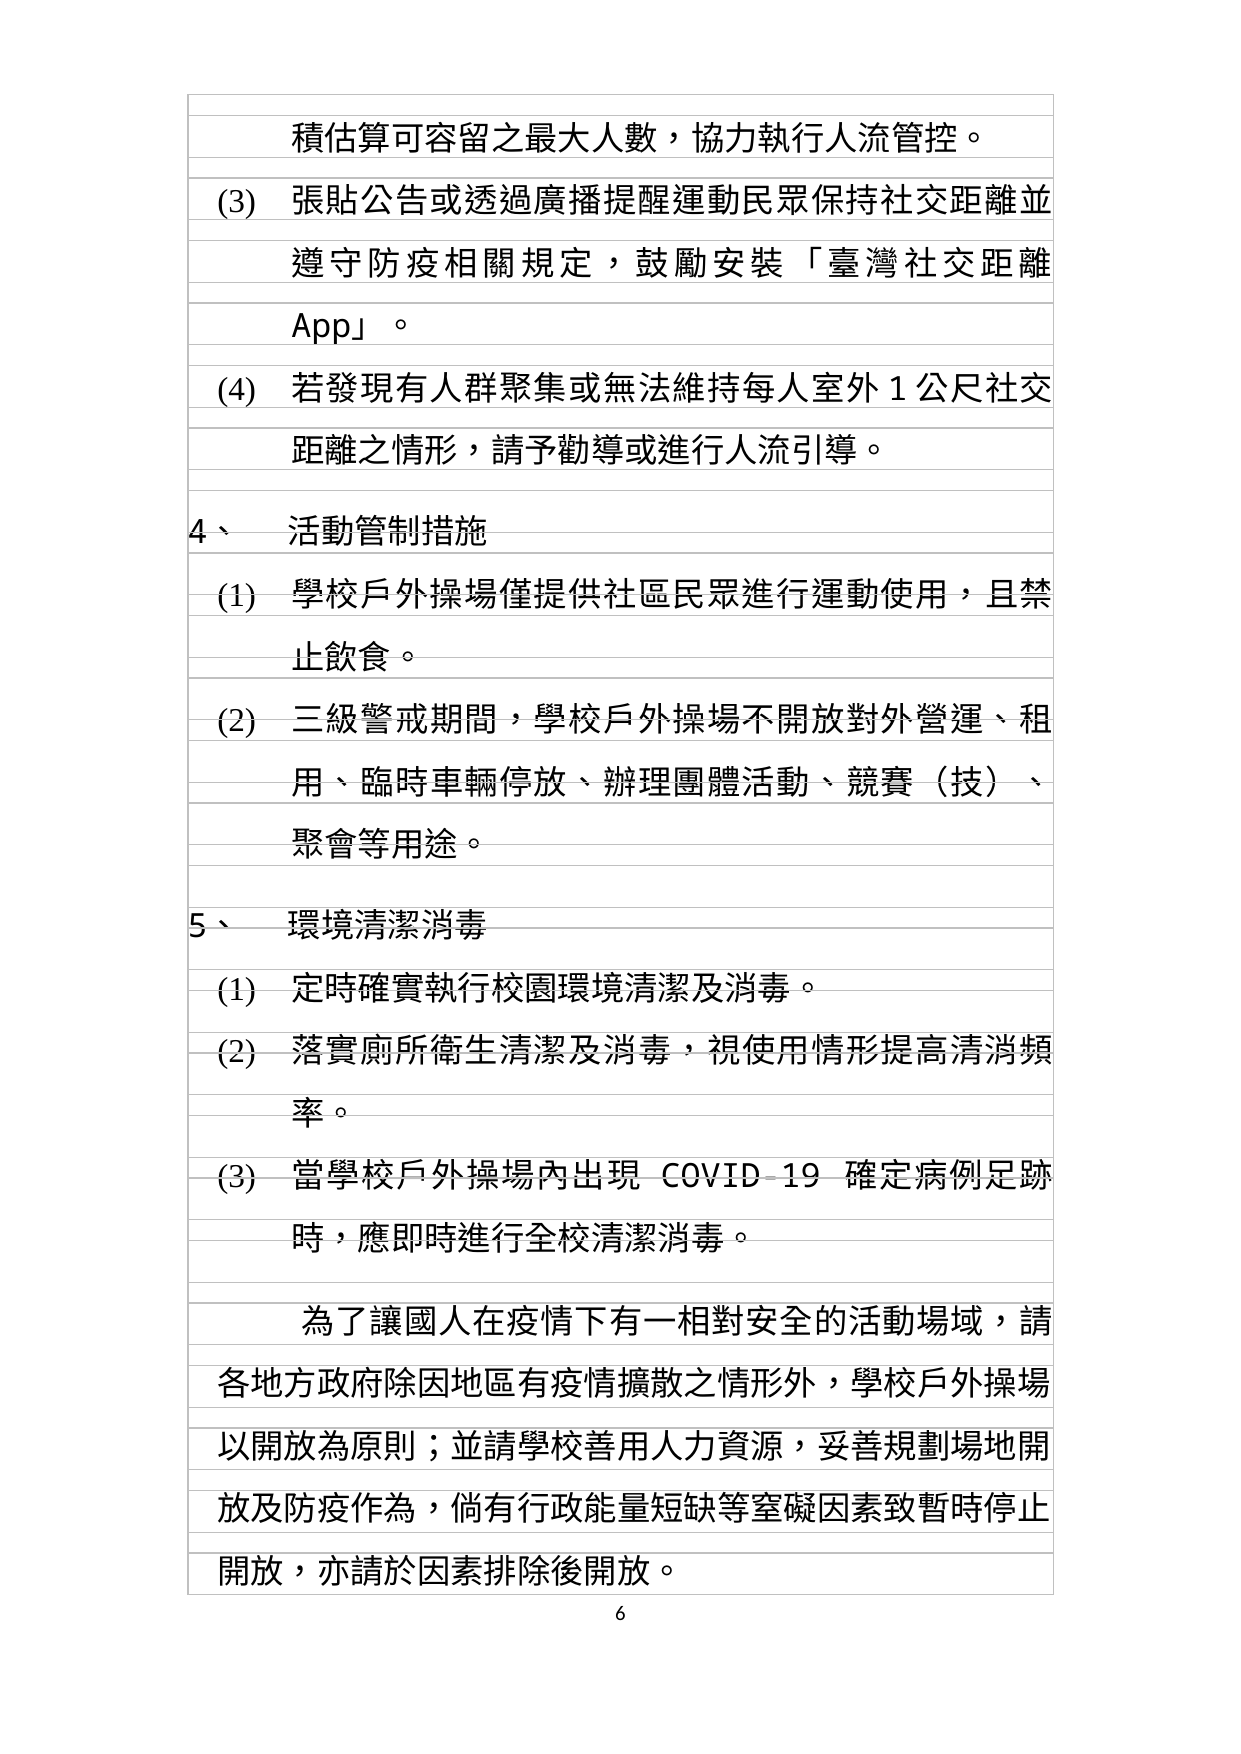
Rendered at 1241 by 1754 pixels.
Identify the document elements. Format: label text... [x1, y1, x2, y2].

list 遵守防疫相關規定，鼓勵安裝「臺灣社交距離 [217, 241, 1053, 282]
list 環境清潔消毒 [189, 882, 1053, 907]
list 三級警戒期間，學校戶外操場不開放對外營運、租用、臨時車輛停放、辦理團體活動、競賽（技）、聚會等用途。 [217, 720, 1053, 740]
list 落實廁所衛生清潔及消毒，視使用情形提高清消頻率。 [217, 1116, 1053, 1132]
list 落實廁所衛生清潔及消毒，視使用情形提高清消頻率。 [217, 1007, 1053, 1032]
list 落實廁所衛生清潔及消毒，視使用情形提高清消頻率。 [217, 1033, 1053, 1052]
list 建議學校可與社區村里相關單位合作，於開放時段指派專人在學校出入口量測體溫，並依戶外操場面積估算可容留之最大人數，協力執行人流管控。 [217, 116, 1053, 157]
list 若發現有人群聚集或無法維持每人室外1公尺社交 [217, 366, 1053, 407]
list [217, 220, 1053, 240]
list [217, 283, 1053, 302]
list 定時確實執行校園環境清潔及消毒。 [222, 991, 250, 1007]
list 三級警戒期間，學校戶外操場不開放對外營運、租用、臨時車輛停放、辦理團體活動、競賽（技）、聚會等用途。 [217, 845, 1053, 863]
list 張貼公告或透過廣播提醒運動民眾保持社交距離並 [217, 179, 1053, 219]
list 三級警戒期間，學校戶外操場不開放對外營運、租用、臨時車輛停放、辦理團體活動、競賽（技）、聚會等用途。 [217, 741, 1053, 782]
text 放及防疫作為，倘有行政能量短缺等窒礙因素致暫時停止 [217, 1491, 1053, 1532]
list 當學校戶外操場內出現 COVID-19 確定病例足跡時，應即時進行全校清潔消毒。 [217, 1132, 1053, 1157]
text [217, 1533, 1053, 1552]
list [217, 345, 1053, 365]
list 三級警戒期間，學校戶外操場不開放對外營運、租用、臨時車輛停放、辦理團體活動、競賽（技）、聚會等用途。 [217, 679, 1053, 719]
list 距離之情形，請予勸導或進行人流引導。 [217, 429, 1053, 469]
text [217, 1470, 1053, 1490]
text [217, 1283, 1053, 1302]
list 當學校戶外操場內出現 COVID-19 確定病例足跡時，應即時進行全校清潔消毒。 [217, 1179, 1053, 1219]
list 學校戶外操場僅提供社區民眾進行運動使用，且禁止飲食。 [217, 616, 1053, 657]
list 當學校戶外操場內出現 COVID-19 確定病例足跡時，應即時進行全校清潔消毒。 [217, 1241, 1053, 1257]
text [217, 1345, 1053, 1365]
text [217, 1408, 1053, 1427]
list App」。 [217, 304, 1053, 344]
list 三級警戒期間，學校戶外操場不開放對外營運、租用、臨時車輛停放、辦理團體活動、競賽（技）、聚會等用途。 [217, 783, 1053, 802]
list 建議學校可與社區村里相關單位合作，於開放時段指派專人在學校出入口量測體溫，並依戶外操場面積估算可容留之最大人數，協力執行人流管控。 [217, 95, 1053, 115]
list 當學校戶外操場內出現 COVID-19 確定病例足跡時，應即時進行全校清潔消毒。 [217, 1220, 1053, 1240]
text 開放，亦請於因素排除後開放。 [217, 1554, 1053, 1590]
list [217, 158, 1053, 177]
list 定時確實執行校園環境清潔及消毒。 [246, 991, 1053, 1007]
list 定時確實執行校園環境清潔及消毒。 [217, 970, 1053, 990]
text [217, 1277, 1053, 1282]
list 定時確實執行校園環境清潔及消毒。 [529, 976, 552, 990]
list 環境清潔消毒 [189, 908, 1053, 927]
list 落實廁所衛生清潔及消毒，視使用情形提高清消頻率。 [217, 1095, 1053, 1115]
list 定時確實執行校園環境清潔及消毒。 [217, 944, 1053, 969]
list 落實廁所衛生清潔及消毒，視使用情形提高清消頻率。 [217, 1054, 1053, 1094]
list 當學校戶外操場內出現 COVID-19 確定病例足跡時，應即時進行全校清潔消毒。 [217, 1158, 1053, 1177]
list 活動管制措施 [189, 533, 1053, 550]
list 活動管制措施 [189, 491, 1053, 532]
list 學校戶外操場僅提供社區民眾進行運動使用，且禁止飲食。 [217, 658, 1053, 675]
text 各地方政府除因地區有疫情擴散之情形外，學校戶外操場 [217, 1366, 1053, 1407]
list 學校戶外操場僅提供社區民眾進行運動使用，且禁止飲食。 [217, 595, 1053, 615]
list 三級警戒期間，學校戶外操場不開放對外營運、租用、臨時車輛停放、辦理團體活動、競賽（技）、聚會等用途。 [217, 804, 1053, 844]
list 環境清潔消毒 [189, 929, 1053, 944]
text 為了讓國人在疫情下有一相對安全的活動場域，請 [217, 1304, 1053, 1344]
list [217, 408, 1053, 427]
text 以開放為原則；並請學校善用人力資源，妥善規劃場地開 [217, 1429, 1053, 1469]
list 學校戶外操場僅提供社區民眾進行運動使用，且禁止飲食。 [217, 554, 1053, 594]
